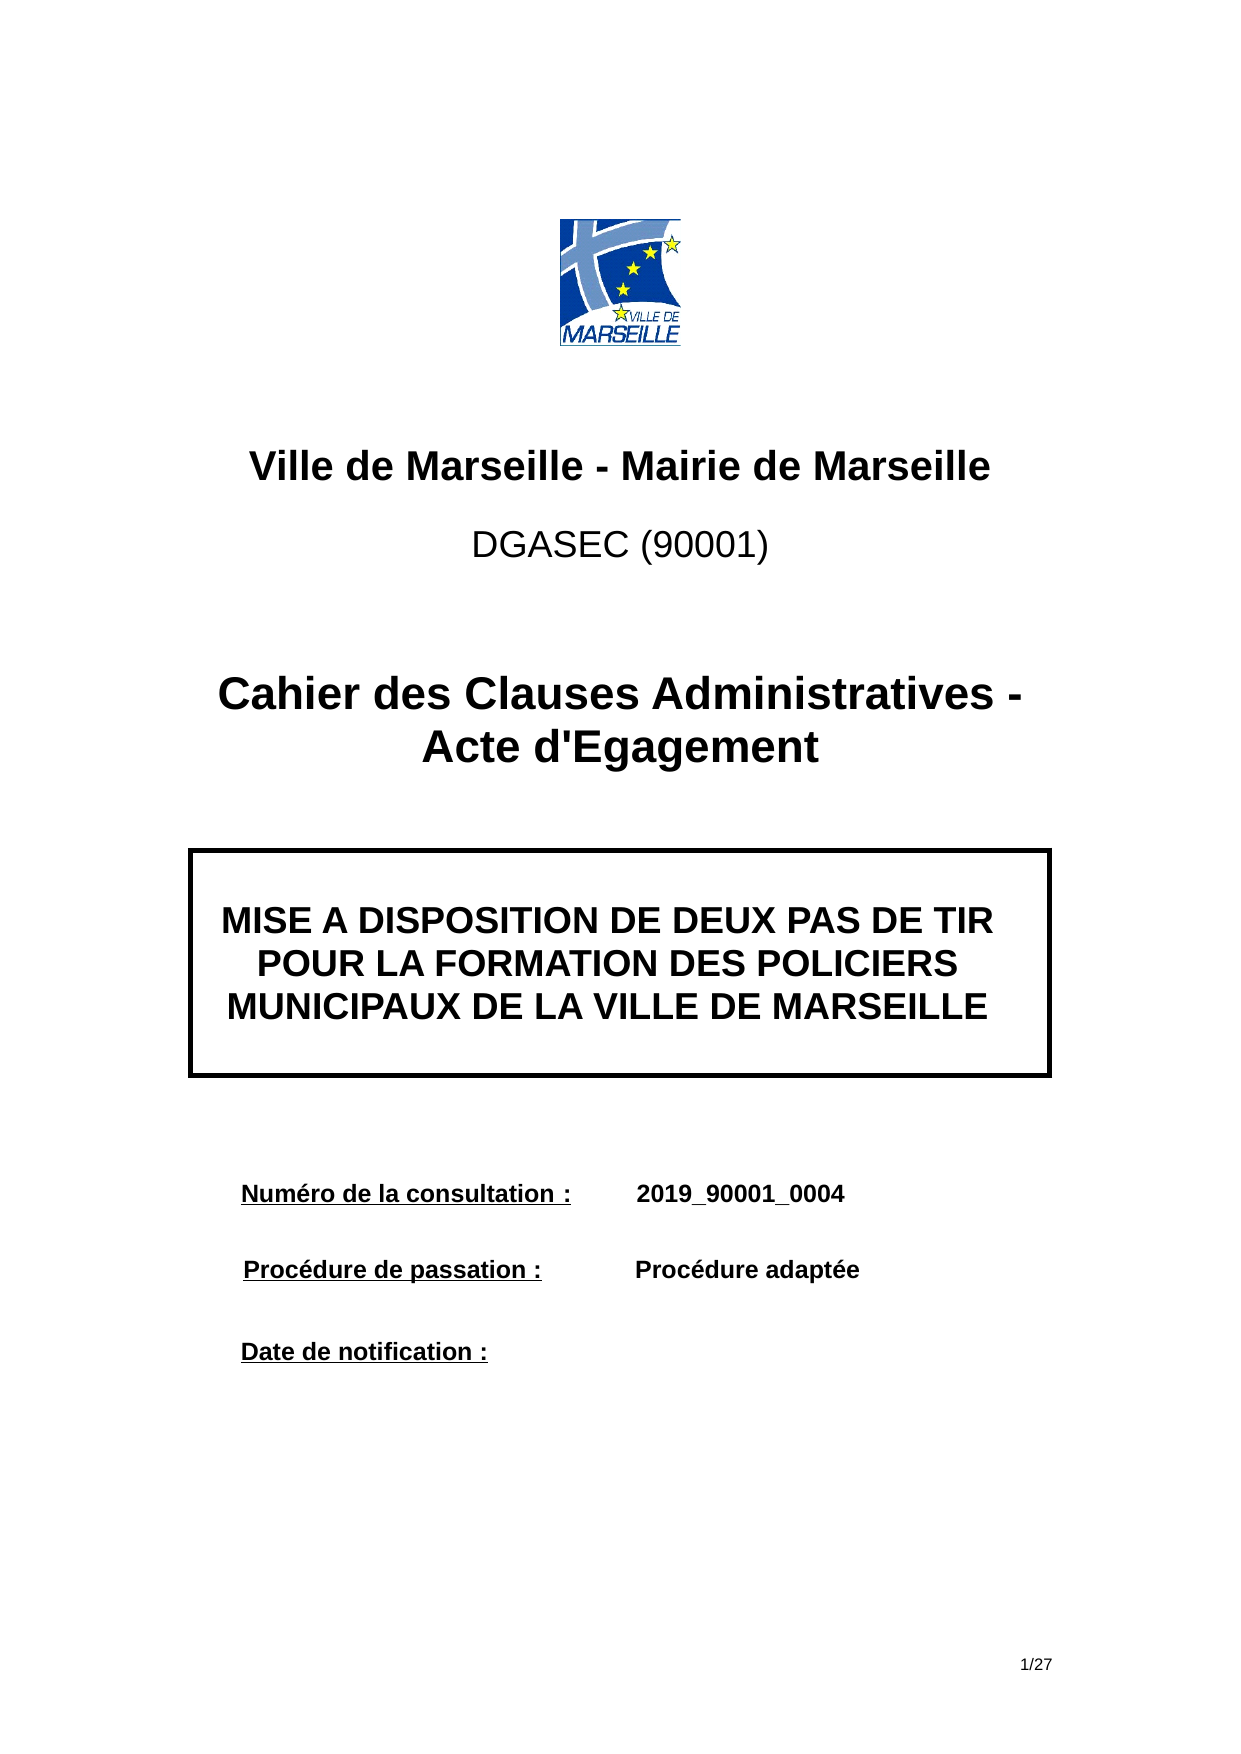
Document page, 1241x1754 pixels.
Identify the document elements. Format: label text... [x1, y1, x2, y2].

text Ville de Marseille - Mairie de Marseille [188, 441, 1052, 489]
text Date de notification : [241, 1337, 1052, 1366]
text Numéro de la consultation : 2019_90001_0004 [241, 1179, 1052, 1207]
text DGASEC (90001) [188, 523, 1052, 566]
text Cahier des Clauses Administratives - Acte d'Egagement [188, 667, 1052, 772]
text MISE A DISPOSITION DE DEUX PAS DE TIR POUR LA FORMATION DES POLICIERS MUNICIPAUX DE LA VILLE DE MARSEILLE [193, 891, 1047, 1027]
text Procédure de passation : Procédure adaptée [243, 1255, 1052, 1284]
